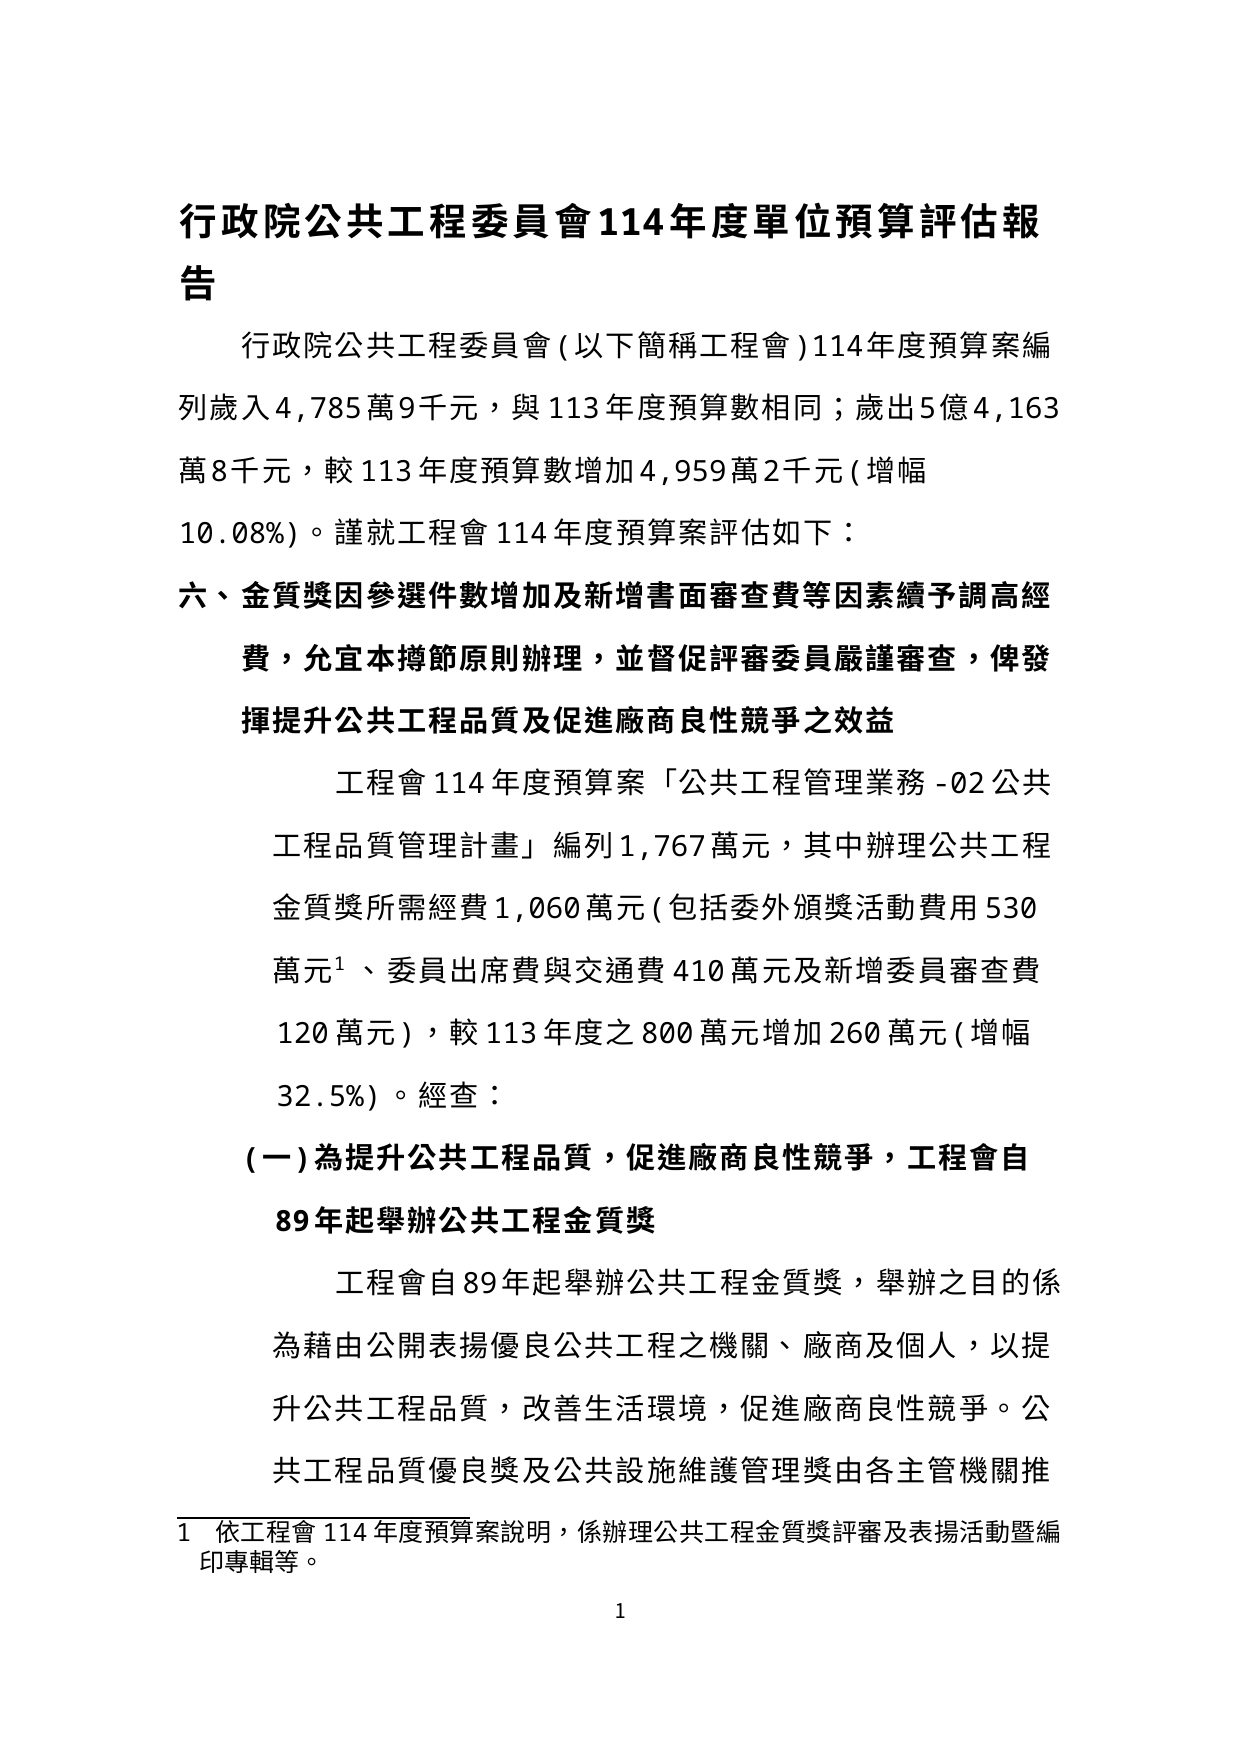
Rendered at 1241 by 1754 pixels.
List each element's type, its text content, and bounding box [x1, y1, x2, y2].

text 工程會自89年起舉辦公共工程金質獎，舉辦之目的係為藉由公開表揚優良公共工程之機關、廠商及個人，以提升公共工程品質，改善生活環境，促進廠商良性競爭。公共工程品質優良獎及公共設施維護管理獎由各主管機關推薦參選並經外聘專家實地評審及複評等程序選拔，個人獎項由機關、廠商或團體推薦符合資格之人員參選並經初評複評等程序選拔；得獎廠商由該會公告於優良廠商資料庫(特優及優等之得獎廠商公告2年，佳作之得獎廠商公告1年)，享有減收押標金、履約保證金或保固保證金等優惠，參與政府採購評選亦可獲加分之獎勵，增加承攬公共工程之機會。 [266, 1240, 1063, 1490]
text 行政院公共工程委員會(以下簡稱工程會)114年度預算案編列歲入4,785萬9千元，與113年度預算數相同；歲出5億4,163萬8千元，較113年度預算數增加4,959萬2千元(增幅10.08%)。謹就工程會114年度預算案評估如下： [177, 302, 1063, 552]
text 六、金質獎因參選件數增加及新增書面審查費等因素續予調高經費，允宜本撙節原則辦理，並督促評審委員嚴謹審查，俾發揮提升公共工程品質及促進廠商良性競爭之效益 [177, 552, 1063, 740]
text 工程會114年度預算案「公共工程管理業務-02公共工程品質管理計畫」編列1,767萬元，其中辦理公共工程金質獎所需經費1,060萬元(包括委外頒獎活動費用530萬元、委員出席費與交通費410萬元及新增委員審查費120萬元)，較113年度之800萬元增加260萬元(增幅32.5%)。經查： [266, 740, 1063, 1115]
text (一)為提升公共工程品質，促進廠商良性競爭，工程會自89年起舉辦公共工程金質獎 [236, 1115, 1063, 1240]
text 行政院公共工程委員會114年度單位預算評估報告 [177, 177, 1063, 302]
text 依工程會114年度預算案說明，係辦理公共工程金質獎評審及表揚活動暨編印專輯等。 [176, 1518, 1063, 1577]
